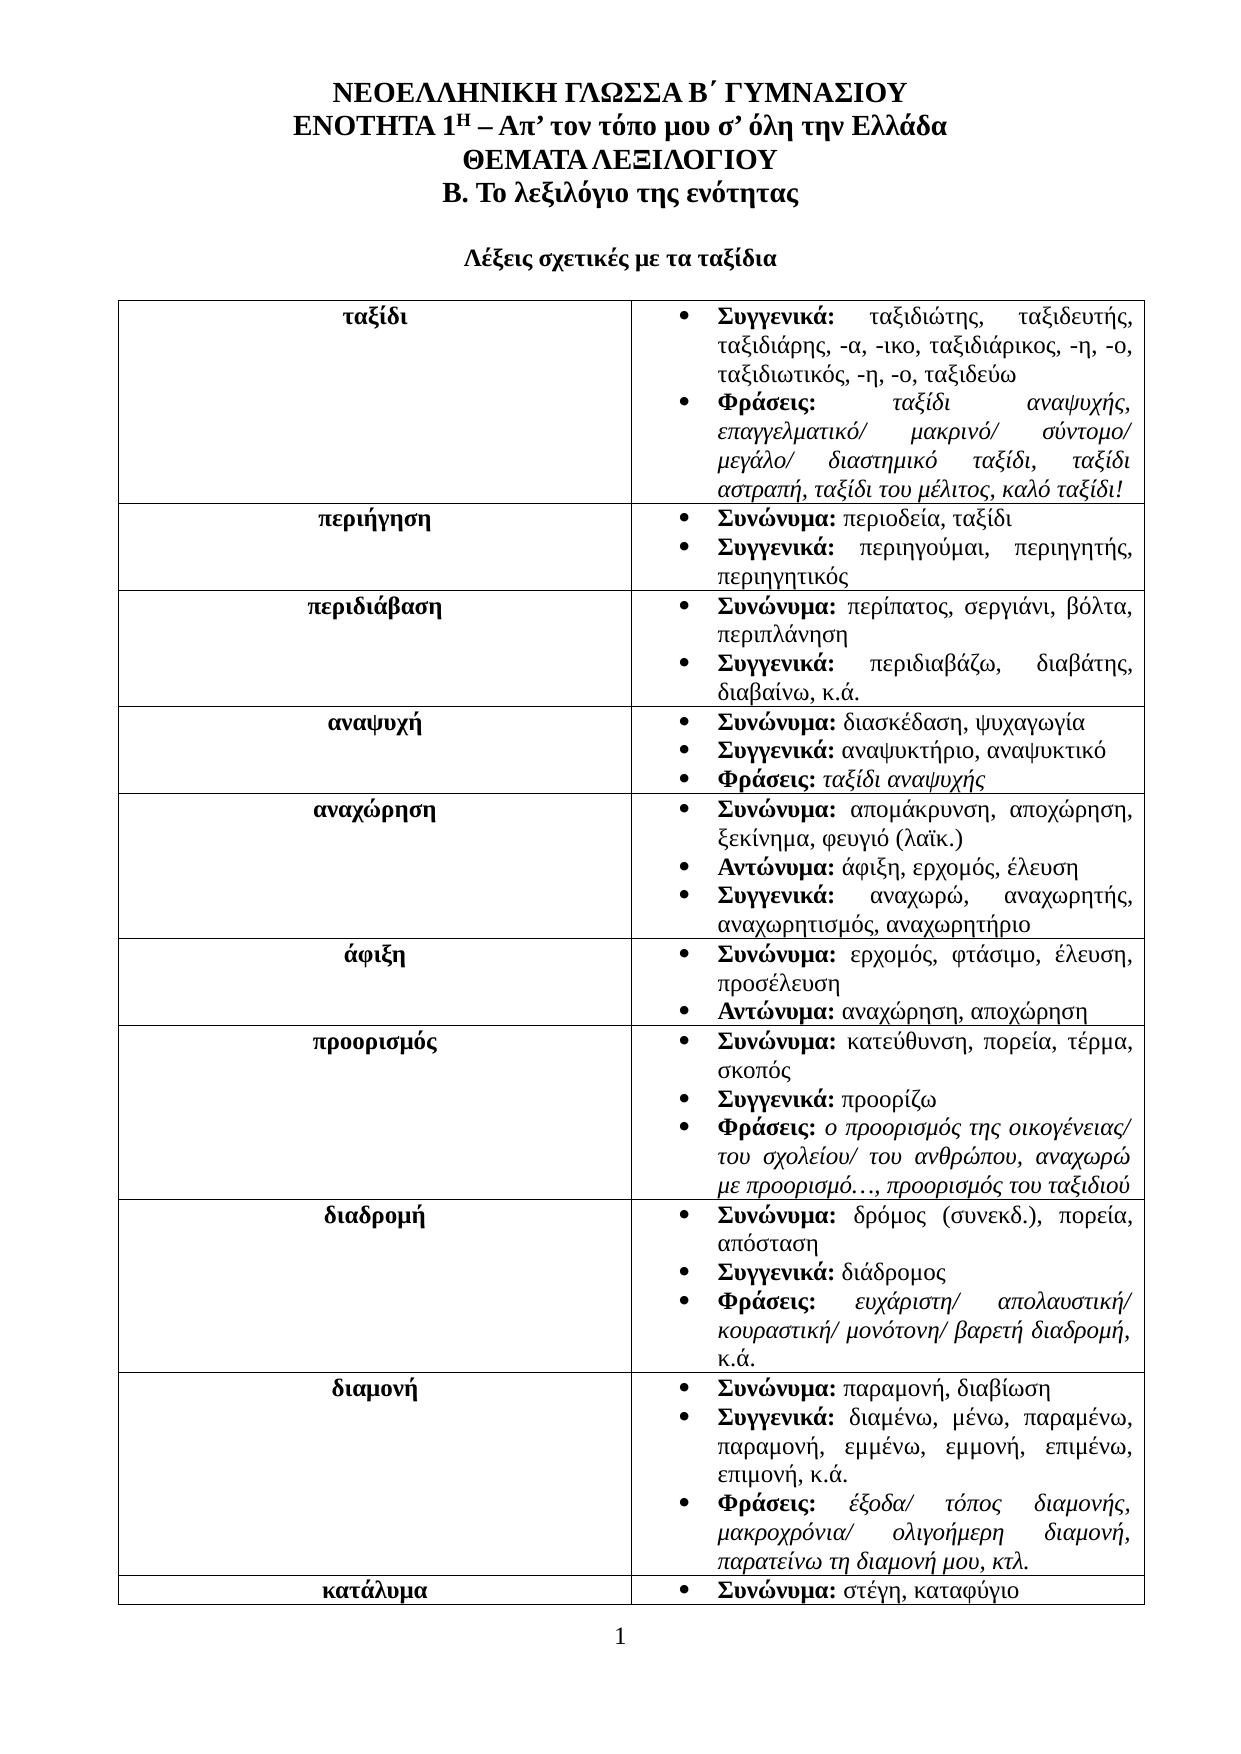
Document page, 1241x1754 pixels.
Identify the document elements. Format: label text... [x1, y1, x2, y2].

table_cell περιδιάβαση [119, 591, 631, 706]
table_cell Συνώνυμα: περίπατος, σεργιάνι, βόλτα, περιπλάνηση Συγγενικά: περιδιαβάζω, διαβάτης, διαβαίνω, κ.ά. [632, 591, 1144, 706]
table_cell διαμονή [119, 1373, 631, 1574]
table_cell αναψυχή [119, 707, 631, 793]
table_cell Συνώνυμα: ερχομός, φτάσιμο, έλευση, προσέλευση Αντώνυμα: αναχώρηση, αποχώρηση [632, 939, 1144, 1025]
text ΝΕΟΕΛΛΗΝΙΚΗ ΓΛΩΣΣΑ Β΄ ΓΥΜΝΑΣΙΟΥ [118, 75, 1122, 108]
table_cell Συνώνυμα: παραμονή, διαβίωση Συγγενικά: διαμένω, μένω, παραμένω, παραμονή, εμμένω, εμμονή, επιμένω, επιμονή, κ.ά. Φράσεις: έξοδα/ τόπος διαμονής, μακροχρόνια/ ολιγοήμερη διαμονή, παρατείνω τη διαμονή μου, κτλ. [632, 1373, 1144, 1574]
table_cell αναχώρηση [119, 794, 631, 938]
text ΕΝΟΤΗΤΑ 1Η – Απ’ τον τόπο μου σ’ όλη την Ελλάδα [118, 108, 1122, 142]
table_cell κατάλυμα [119, 1576, 631, 1604]
table_cell Συνώνυμα: στέγη, καταφύγιο Συγγενικά: καταλύω, κατάλυση [632, 1576, 1144, 1604]
table_cell άφιξη [119, 939, 631, 1025]
table_cell Συνώνυμα: δρόμος (συνεκδ.), πορεία, απόσταση Συγγενικά: διάδρομος Φράσεις: ευχάριστη/ απολαυστική/ κουραστική/ μονότονη/ βαρετή διαδρομή, κ.ά. [632, 1200, 1144, 1372]
table_cell Συνώνυμα: απομάκρυνση, αποχώρηση, ξεκίνημα, φευγιό (λαϊκ.) Αντώνυμα: άφιξη, ερχομός, έλευση Συγγενικά: αναχωρώ, αναχωρητής, αναχωρητισμός, αναχωρητήριο [632, 794, 1144, 938]
text Β. Το λεξιλόγιο της ενότητας [118, 176, 1122, 209]
table_cell διαδρομή [119, 1200, 631, 1372]
text Λέξεις σχετικές με τα ταξίδια [118, 243, 1122, 271]
text ΘΕΜΑΤΑ ΛΕΞΙΛΟΓΙΟΥ [118, 142, 1122, 176]
table_cell Συνώνυμα: περιοδεία, ταξίδι Συγγενικά: περιηγούμαι, περιηγητής, περιηγητικός [632, 504, 1144, 590]
table_header ταξίδι [119, 301, 631, 502]
table_header Συγγενικά: ταξιδιώτης, ταξιδευτής, ταξιδιάρης, -α, -ικο, ταξιδιάρικος, -η, -ο, ταξιδιωτικός, -η, -ο, ταξιδεύω Φράσεις: ταξίδι αναψυχής, επαγγελματικό/ μακρινό/ σύντομο/ μεγάλο/ διαστημικό ταξίδι, ταξίδι αστραπή, ταξίδι του μέλιτος, καλό ταξίδι! [632, 301, 1144, 502]
table_cell περιήγηση [119, 504, 631, 590]
table_cell προορισμός [119, 1026, 631, 1199]
table_cell Συνώνυμα: κατεύθυνση, πορεία, τέρμα, σκοπός Συγγενικά: προορίζω Φράσεις: ο προορισμός της οικογένειας/ του σχολείου/ του ανθρώπου, αναχωρώ με προορισμό…, προορισμός του ταξιδιού [632, 1026, 1144, 1199]
table_cell Συνώνυμα: διασκέδαση, ψυχαγωγία Συγγενικά: αναψυκτήριο, αναψυκτικό Φράσεις: ταξίδι αναψυχής [632, 707, 1144, 793]
